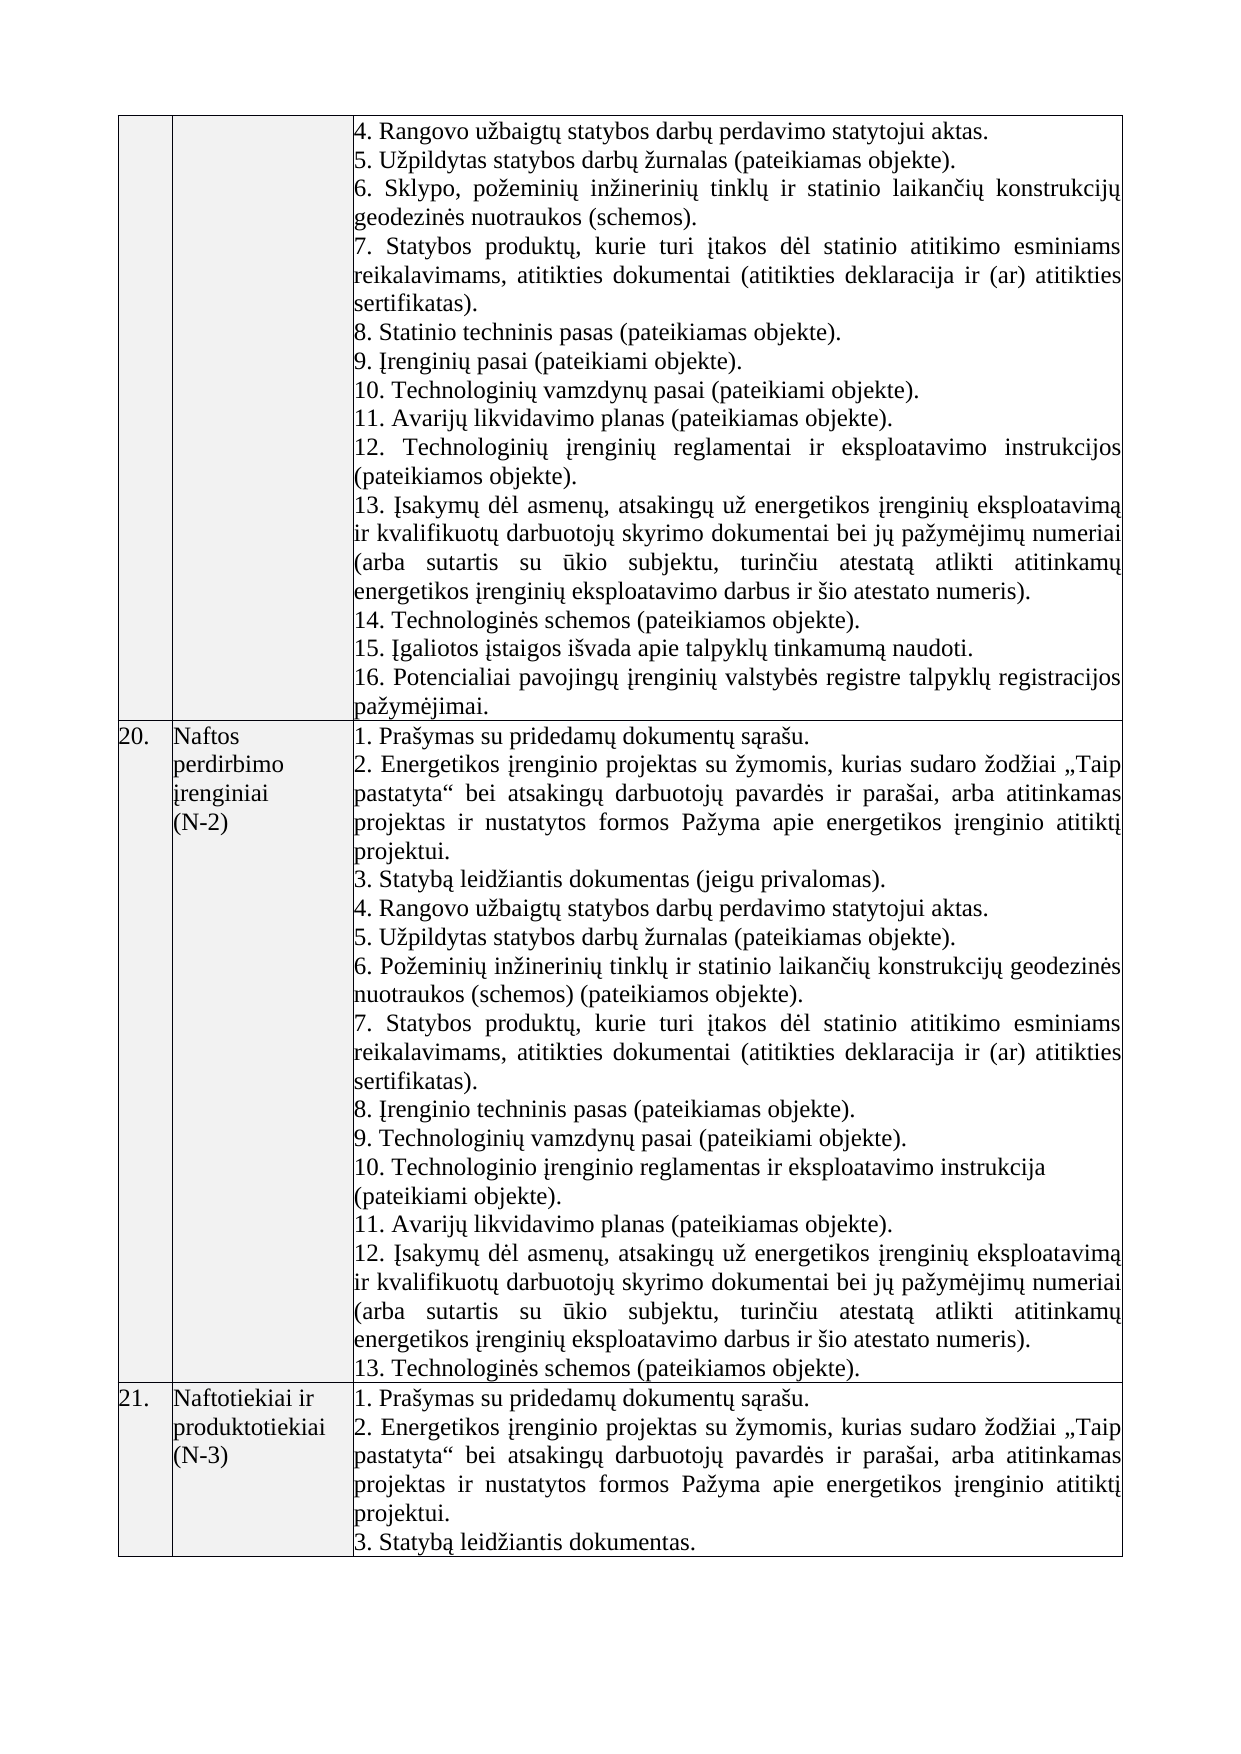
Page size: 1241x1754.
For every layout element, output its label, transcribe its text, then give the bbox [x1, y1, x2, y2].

table_cell 20. [119, 721, 172, 1382]
table_cell Naftotiekiai ir produktotiekiai (N-3) [173, 1383, 353, 1556]
table_cell [119, 116, 172, 720]
table_cell [173, 116, 353, 720]
table_cell 1. Prašymas su pridedamų dokumentų sąrašu. 2. Energetikos įrenginio projektas su žymomis, kurias sudaro žodžiai „Taip pastatyta“ bei atsakingų darbuotojų pavardės ir parašai, arba atitinkamas projektas ir nustatytos formos Pažyma apie energetikos įrenginio atitiktį projektui. 3. Statybą leidžiantis dokumentas (jeigu privalomas). 4. Rangovo užbaigtų statybos darbų perdavimo statytojui aktas. 5. Užpildytas statybos darbų žurnalas (pateikiamas objekte). 6. Požeminių inžinerinių tinklų ir statinio laikančių konstrukcijų geodezinės nuotraukos (schemos) (pateikiamos objekte). 7. Statybos produktų, kurie turi įtakos dėl statinio atitikimo esminiams reikalavimams, atitikties dokumentai (atitikties deklaracija ir (ar) atitikties sertifikatas). 8. Įrenginio techninis pasas (pateikiamas objekte). 9. Technologinių vamzdynų pasai (pateikiami objekte). 10. Technologinio įrenginio reglamentas ir eksploatavimo instrukcija (pateikiami objekte). 11. Avarijų likvidavimo planas (pateikiamas objekte). 12. Įsakymų dėl asmenų, atsakingų už energetikos įrenginių eksploatavimą ir kvalifikuotų darbuotojų skyrimo dokumentai bei jų pažymėjimų numeriai (arba sutartis su ūkio subjektu, turinčiu atestatą atlikti atitinkamų energetikos įrenginių eksploatavimo darbus ir šio atestato numeris). 13. Technologinės schemos (pateikiamos objekte). [354, 721, 1122, 1382]
table_cell 4. Rangovo užbaigtų statybos darbų perdavimo statytojui aktas. 5. Užpildytas statybos darbų žurnalas (pateikiamas objekte). 6. Sklypo, požeminių inžinerinių tinklų ir statinio laikančių konstrukcijų geodezinės nuotraukos (schemos). 7. Statybos produktų, kurie turi įtakos dėl statinio atitikimo esminiams reikalavimams, atitikties dokumentai (atitikties deklaracija ir (ar) atitikties sertifikatas). 8. Statinio techninis pasas (pateikiamas objekte). 9. Įrenginių pasai (pateikiami objekte). 10. Technologinių vamzdynų pasai (pateikiami objekte). 11. Avarijų likvidavimo planas (pateikiamas objekte). 12. Technologinių įrenginių reglamentai ir eksploatavimo instrukcijos (pateikiamos objekte). 13. Įsakymų dėl asmenų, atsakingų už energetikos įrenginių eksploatavimą ir kvalifikuotų darbuotojų skyrimo dokumentai bei jų pažymėjimų numeriai (arba sutartis su ūkio subjektu, turinčiu atestatą atlikti atitinkamų energetikos įrenginių eksploatavimo darbus ir šio atestato numeris). 14. Technologinės schemos (pateikiamos objekte). 15. Įgaliotos įstaigos išvada apie talpyklų tinkamumą naudoti. 16. Potencialiai pavojingų įrenginių valstybės registre talpyklų registracijos pažymėjimai. [354, 116, 1122, 720]
table_cell 1. Prašymas su pridedamų dokumentų sąrašu. 2. Energetikos įrenginio projektas su žymomis, kurias sudaro žodžiai „Taip pastatyta“ bei atsakingų darbuotojų pavardės ir parašai, arba atitinkamas projektas ir nustatytos formos Pažyma apie energetikos įrenginio atitiktį projektui. 3. Statybą leidžiantis dokumentas. [354, 1383, 1122, 1556]
table_cell 21. [119, 1383, 172, 1556]
table_cell Naftos perdirbimo įrenginiai (N-2) [173, 721, 353, 1382]
